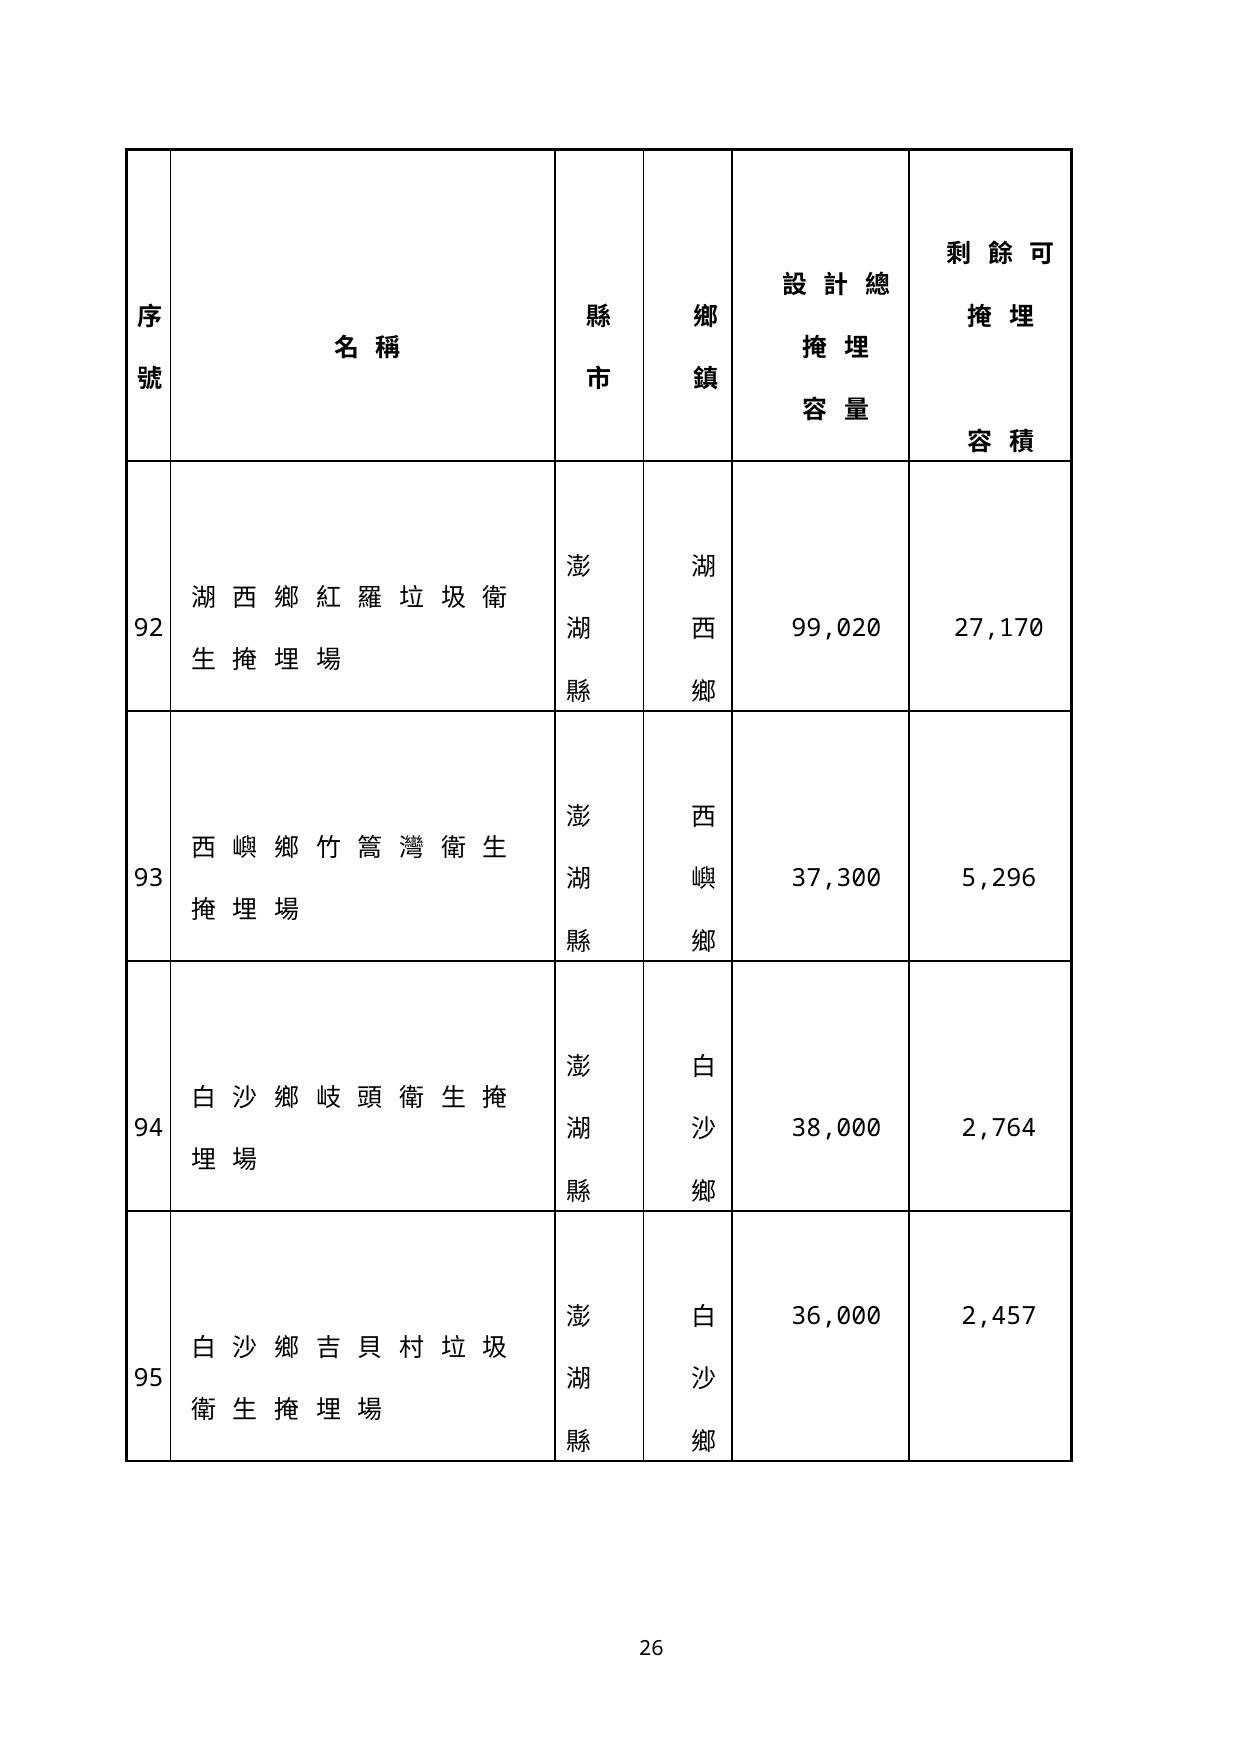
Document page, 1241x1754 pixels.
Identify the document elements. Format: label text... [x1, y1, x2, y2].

table_cell 99,020 [733, 462, 908, 710]
table_cell 西嶼鄉竹篙灣衛生掩埋場 [171, 712, 554, 960]
table_cell 澎湖縣 [556, 962, 643, 1210]
table_cell 澎湖縣 [556, 1212, 643, 1460]
table_cell 2,764 [910, 962, 1070, 1210]
table_cell 92 [128, 462, 170, 710]
table_header 名稱 [171, 151, 554, 460]
table_cell 94 [128, 962, 170, 1210]
table_header 設計總掩埋 容量 [733, 151, 908, 460]
table_cell 38,000 [733, 962, 908, 1210]
table_cell 27,170 [910, 462, 1070, 710]
table_cell 白沙鄉 [644, 962, 731, 1210]
table_cell 澎湖縣 [556, 462, 643, 710]
table_header 縣市 [556, 151, 643, 460]
table_cell 93 [128, 712, 170, 960]
table_cell 澎湖縣 [556, 712, 643, 960]
table_cell 白沙鄉吉貝村垃圾衛生掩埋場 [171, 1212, 554, 1460]
table_header 剩餘可掩埋 容積 [910, 151, 1070, 460]
table_header 鄉鎮 [644, 151, 731, 460]
table_cell 37,300 [733, 712, 908, 960]
table_cell 2,457 [910, 1212, 1070, 1460]
table_cell 36,000 [733, 1212, 908, 1460]
table_cell 湖西鄉 [644, 462, 731, 710]
table_cell 西嶼鄉 [644, 712, 731, 960]
table_header 序號 [128, 151, 170, 460]
table_cell 白沙鄉 [644, 1212, 731, 1460]
table_cell 湖西鄉紅羅垃圾衛生掩埋場 [171, 462, 554, 710]
table_cell 95 [128, 1212, 170, 1460]
table_cell 5,296 [910, 712, 1070, 960]
table_cell 白沙鄉岐頭衛生掩埋場 [171, 962, 554, 1210]
